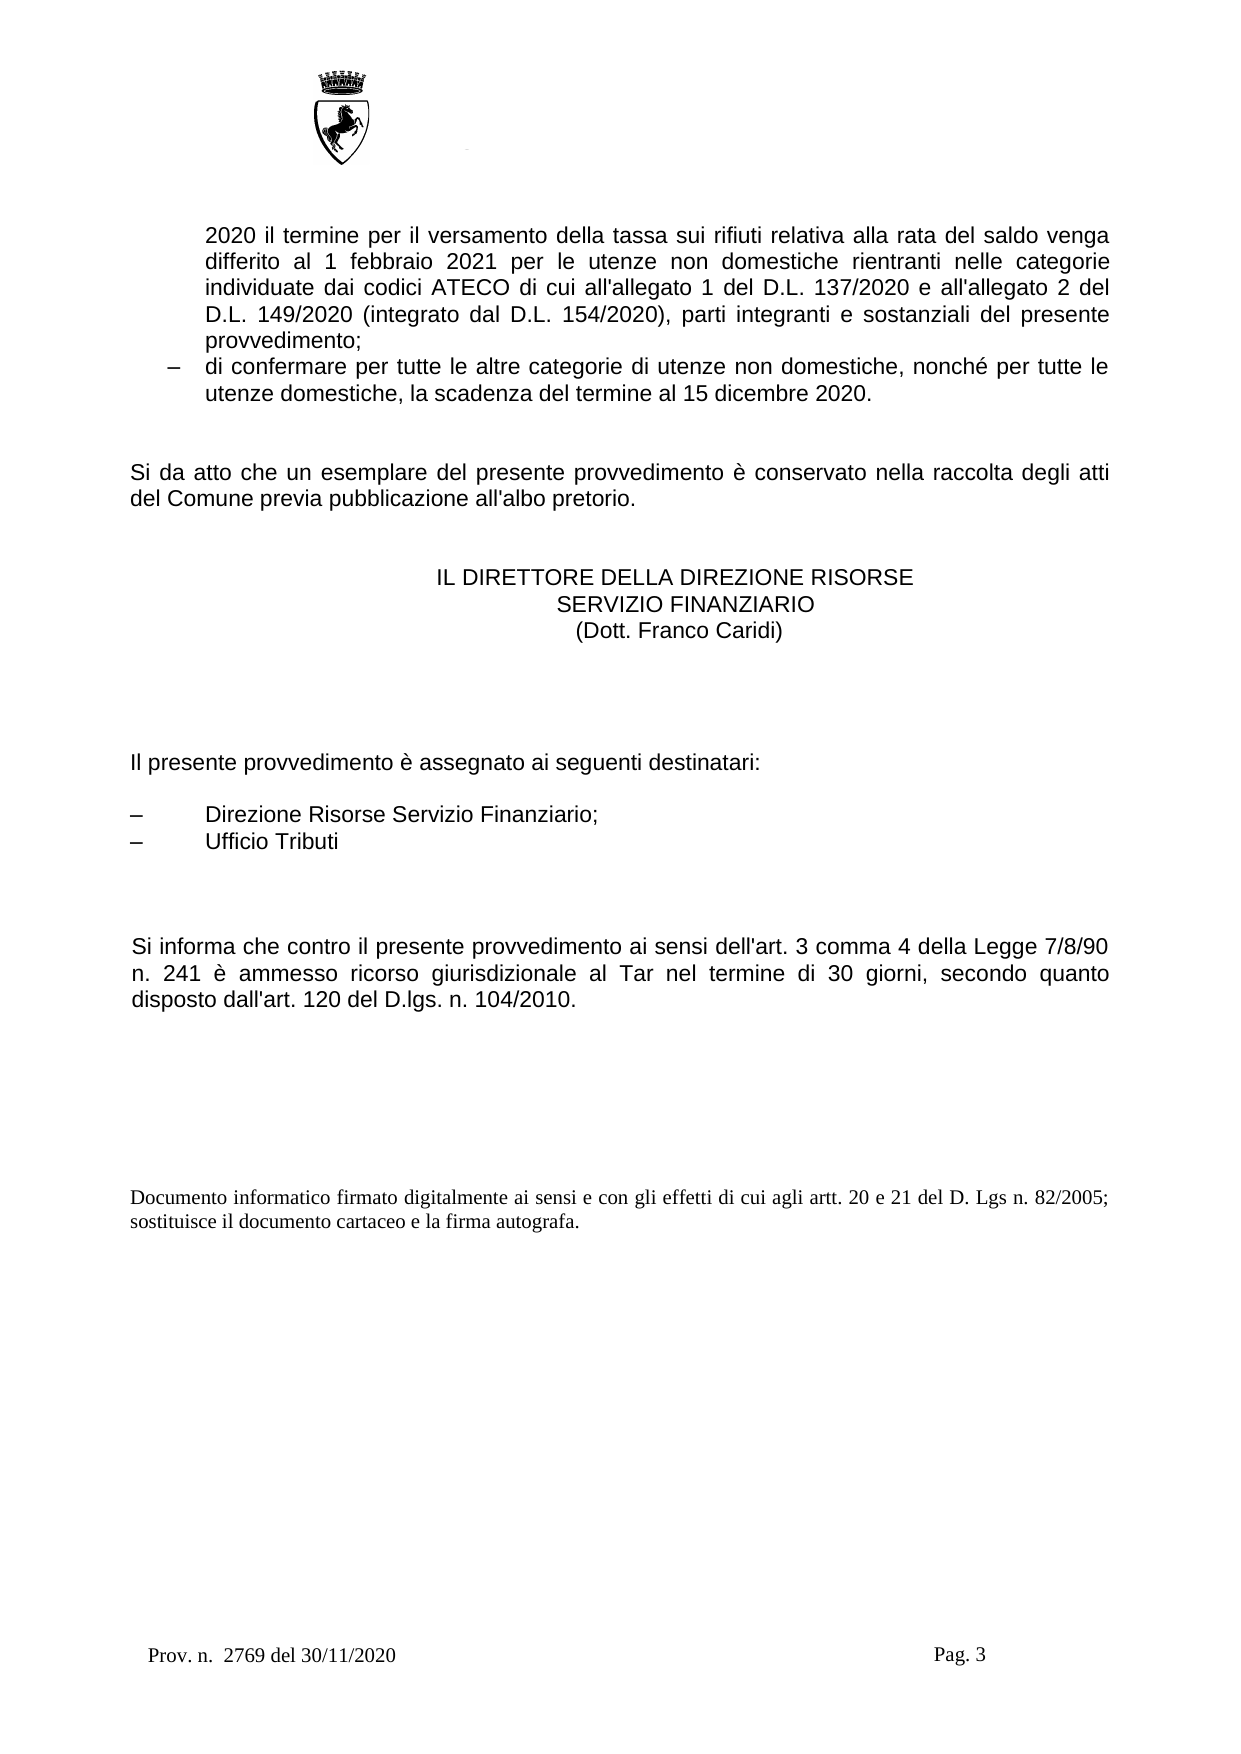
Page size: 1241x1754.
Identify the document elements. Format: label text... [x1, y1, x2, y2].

list Direzione Risorse Servizio Finanziario; [130, 801, 1110, 828]
text SERVIZIO FINANZIARIO [130, 591, 1110, 617]
text Si informa che contro il presente provvedimento ai sensi dell'art. 3 comma 4 della Legge 7/8/90 n. 241 è ammesso ricorso giurisdizionale al Tar nel termine di 30 giorni, secondo quanto disposto dall'art. 120 del D.lgs. n. 104/2010. [131, 933, 1110, 1012]
text (Dott. Franco Caridi) [130, 617, 1110, 643]
text Il presente provvedimento è assegnato ai seguenti destinatari: [130, 749, 1110, 775]
list Si da atto che un esemplare del presente provvedimento è conservato nella raccolta degli atti del Comune previa pubblicazione all'albo pretorio. [130, 459, 1110, 511]
text Documento informatico firmato digitalmente ai sensi e con gli effetti di cui agli artt. 20 e 21 del D. Lgs n. 82/2005; sostituisce il documento cartaceo e la firma autografa. [130, 1185, 1110, 1233]
list 2020 il termine per il versamento della tassa sui rifiuti relativa alla rata del saldo venga differito al 1 febbraio 2021 per le utenze non domestiche rientranti nelle categorie individuate dai codici ATECO di cui all'allegato 1 del D.L. 137/2020 e all'allegato 2 del D.L. 149/2020 (integrato dal D.L. 154/2020), parti integranti e sostanziali del presente provvedimento; [167, 222, 1110, 353]
picture [313, 70, 370, 165]
list Ufficio Tributi [130, 828, 1110, 854]
text IL DIRETTORE DELLA DIREZIONE RISORSE [130, 564, 1110, 591]
list di confermare per tutte le altre categorie di utenze non domestiche, nonché per tutte le utenze domestiche, la scadenza del termine al 15 dicembre 2020. [167, 353, 1110, 406]
